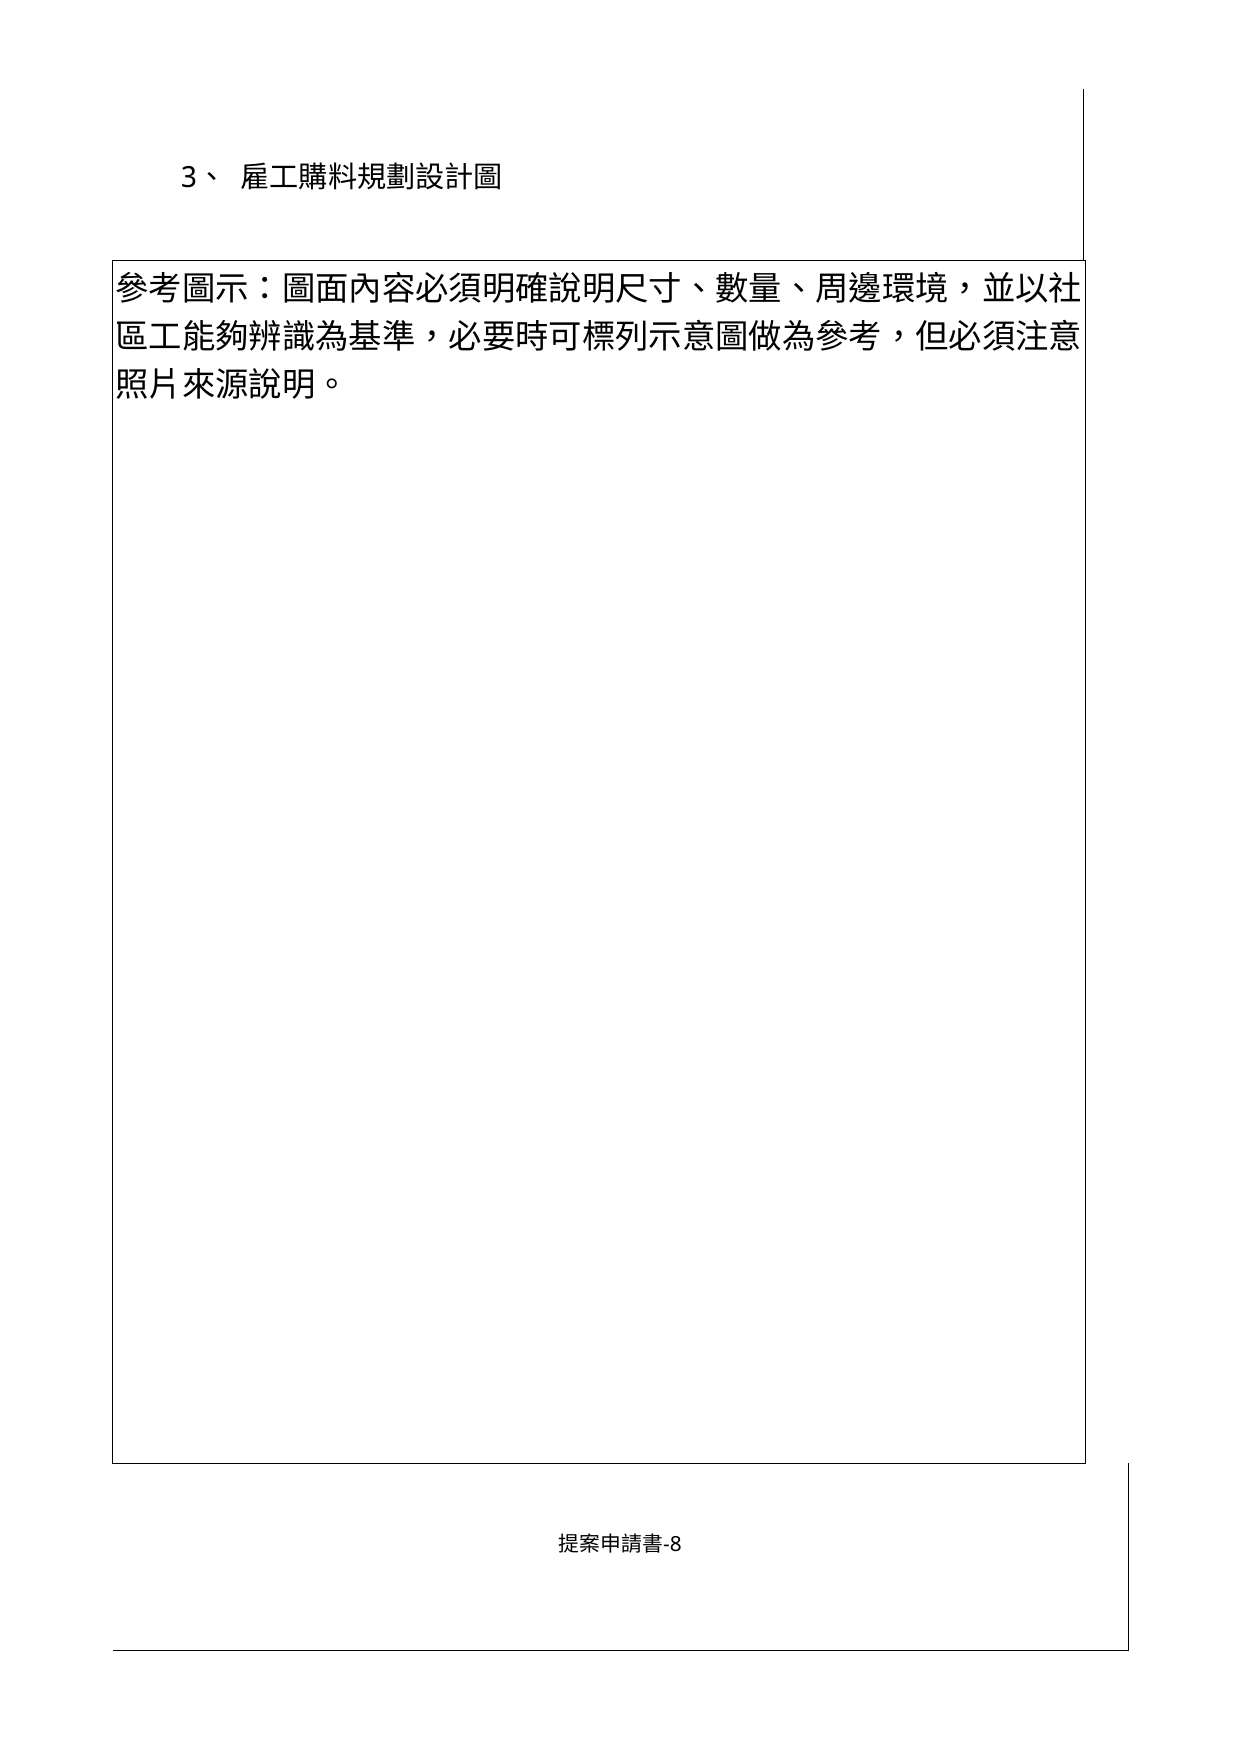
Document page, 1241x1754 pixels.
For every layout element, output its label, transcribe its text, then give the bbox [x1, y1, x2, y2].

table_header 雇工購料規劃設計圖 [113, 89, 1083, 260]
table_cell 參考圖示：圖面內容必須明確說明尺寸、數量、周邊環境，並以社區工能夠辨識為基準，必要時可標列示意圖做為參考，但必須注意照片來源說明。 [113, 261, 1085, 1463]
